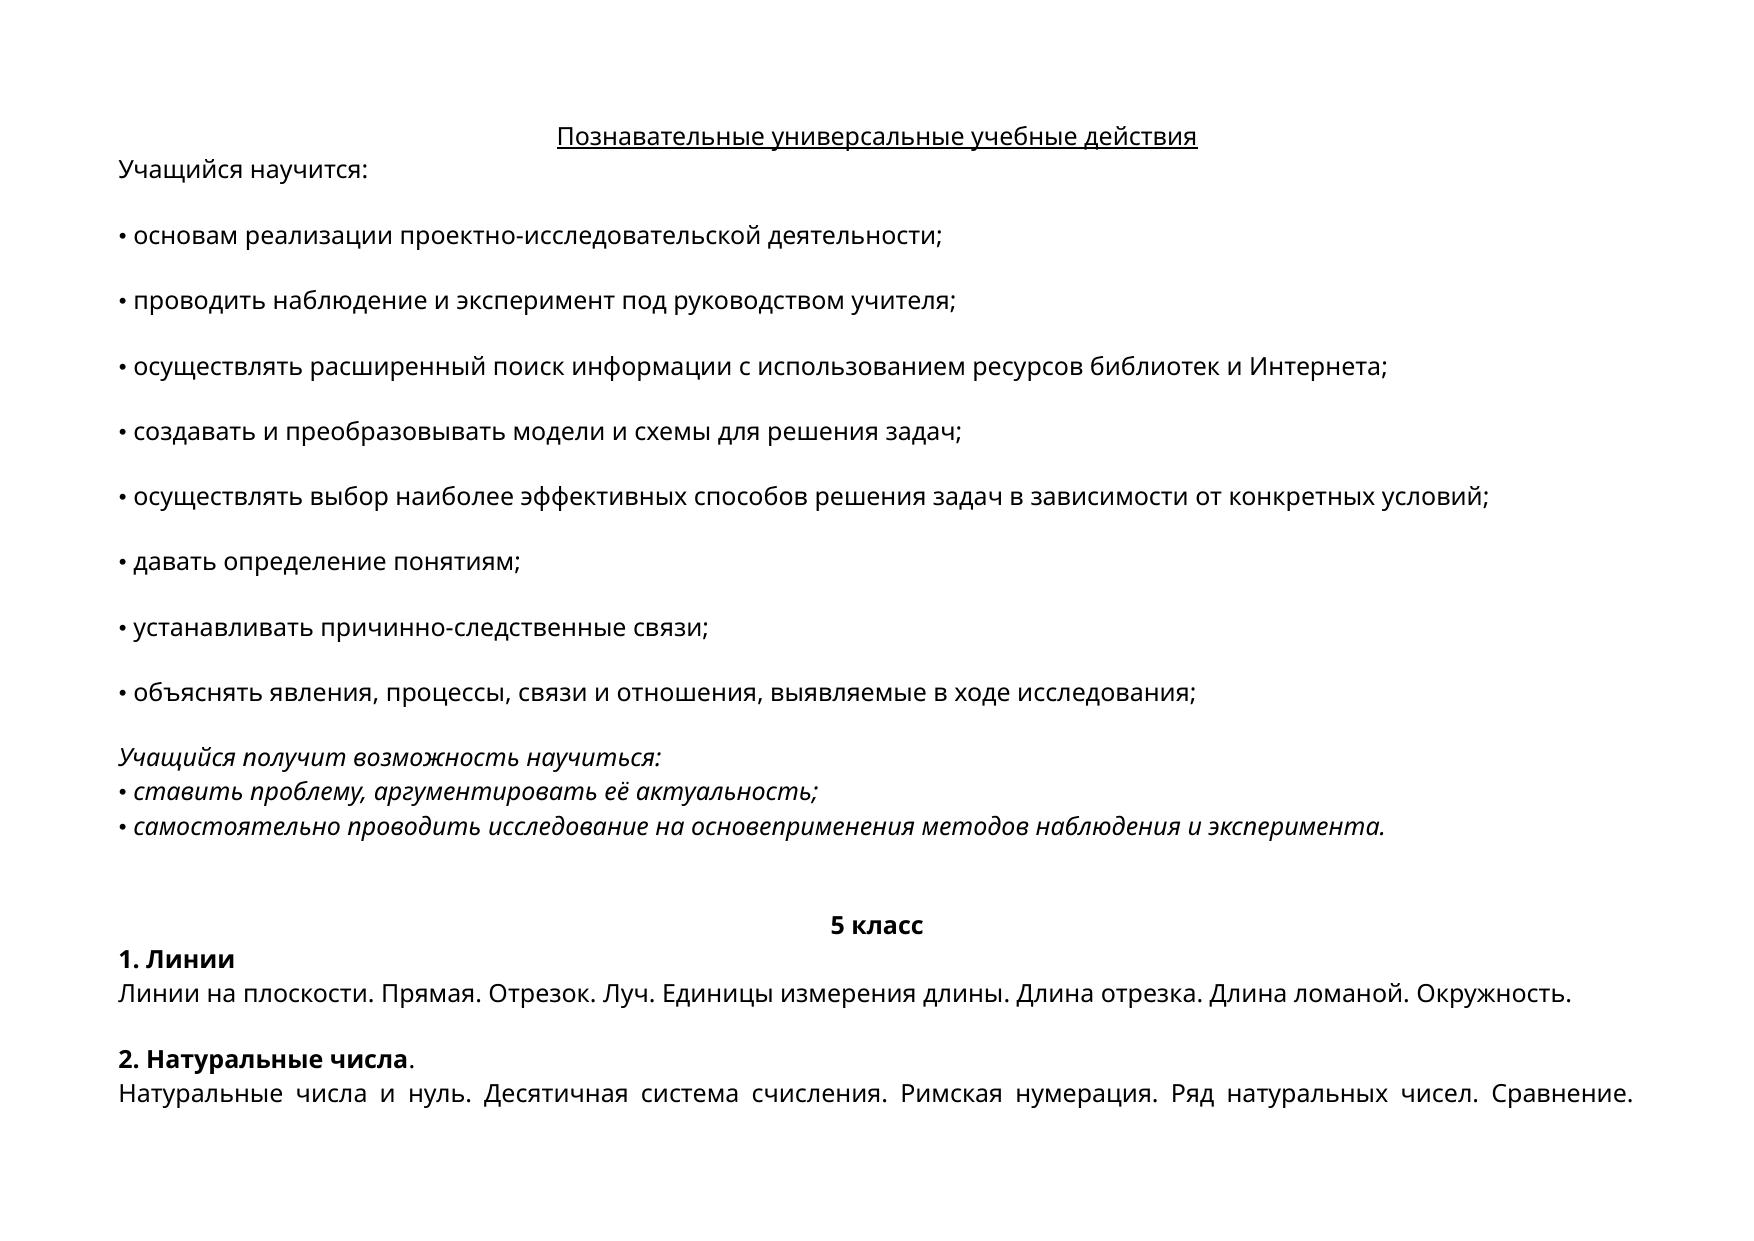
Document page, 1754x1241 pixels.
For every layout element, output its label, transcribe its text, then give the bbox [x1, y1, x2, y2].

text • давать определение понятиям; [118, 544, 1636, 578]
text • объяснять явления, процессы, связи и отношения, выявляемые в ходе исследования; [118, 675, 1636, 709]
text • самостоятельно проводить исследование на основеприменения методов наблюдения и эксперимента. [118, 808, 1636, 842]
text Натуральные числа и нуль. Десятичная система счисления. Римская нумерация. Ряд натуральных чисел. Сравнение. [118, 1075, 1636, 1109]
text • осуществлять расширенный поиск информации с использованием ресурсов библиотек и Интернета; [118, 348, 1636, 382]
text • устанавливать причинно-следственные связи; [118, 609, 1636, 643]
text • создавать и преобразовывать модели и схемы для решения задач; [118, 413, 1636, 447]
text • основам реализации проектно-исследовательской деятельности; [118, 217, 1636, 252]
text Линии на плоскости. Прямая. Отрезок. Луч. Единицы измерения длины. Длина отрезка. Длина ломаной. Окружность. [118, 976, 1636, 1010]
text Учащийся научится: [118, 152, 1636, 186]
text 2. Натуральные числа. [118, 1041, 1636, 1075]
text • осуществлять выбор наиболее эффективных способов решения задач в зависимости от конкретных условий; [118, 479, 1636, 513]
text Учащийся получит возможность научиться: [118, 740, 1636, 774]
text 5 класс [118, 908, 1636, 942]
text • ставить проблему, аргументировать её актуальность; [118, 774, 1636, 808]
text Познавательные универсальные учебные действия [118, 118, 1636, 152]
text • проводить наблюдение и эксперимент под руководством учителя; [118, 283, 1636, 317]
text 1. Линии [118, 942, 1636, 976]
